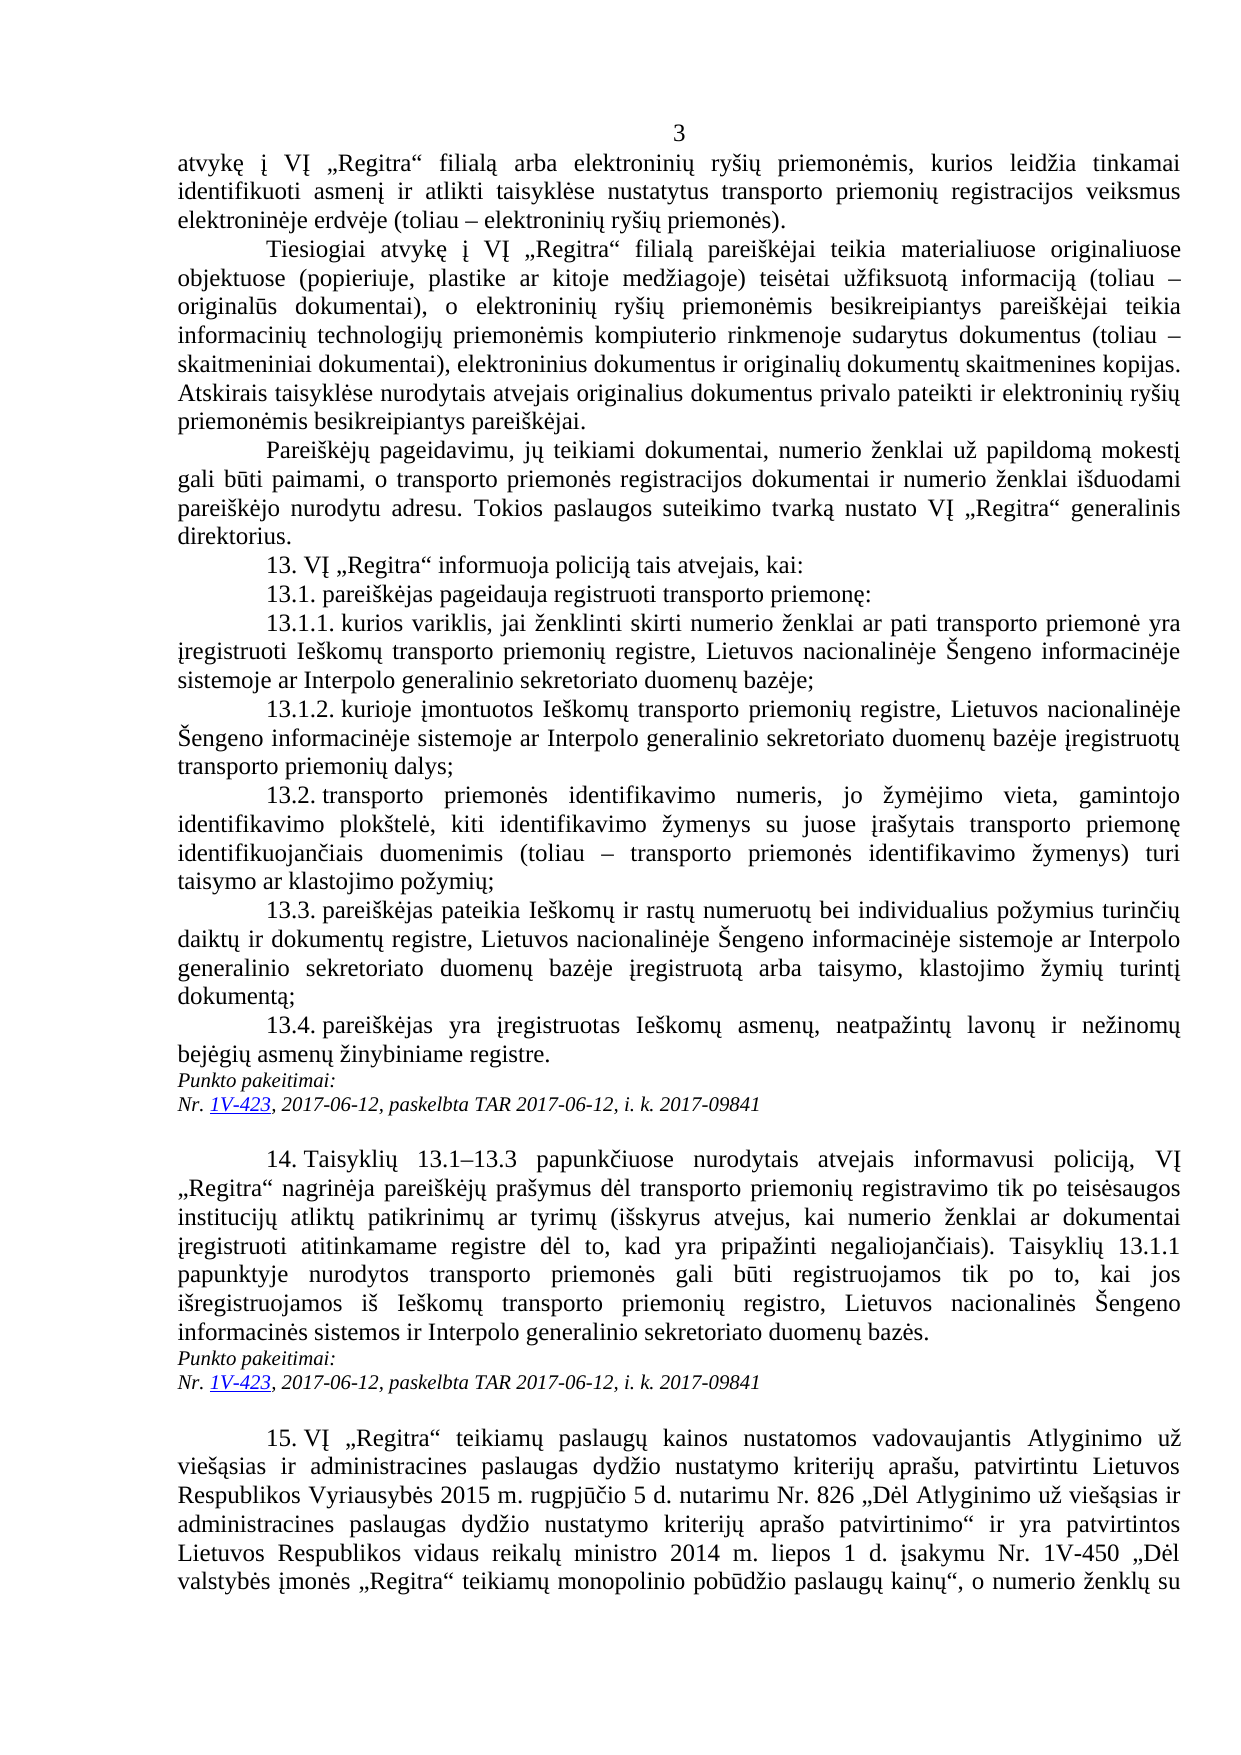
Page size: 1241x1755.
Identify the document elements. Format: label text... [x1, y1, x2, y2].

text atvykę į VĮ „Regitra“ filialą arba elektroninių ryšių priemonėmis, kurios leidžia tinkamai identifikuoti asmenį ir atlikti taisyklėse nustatytus transporto priemonių registracijos veiksmus elektroninėje erdvėje (toliau – elektroninių ryšių priemonės). [177, 148, 1181, 234]
text Nr. 1V-423, 2017-06-12, paskelbta TAR 2017-06-12, i. k. 2017-09841 [177, 1092, 1181, 1116]
text 13.2. transporto priemonės identifikavimo numeris, jo žymėjimo vieta, gamintojo identifikavimo plokštelė, kiti identifikavimo žymenys su juose įrašytais transporto priemonę identifikuojančiais duomenimis (toliau – transporto priemonės identifikavimo žymenys) turi taisymo ar klastojimo požymių; [177, 780, 1181, 895]
text Nr. 1V-423, 2017-06-12, paskelbta TAR 2017-06-12, i. k. 2017-09841 [177, 1370, 1181, 1394]
text 13.1. pareiškėjas pageidauja registruoti transporto priemonę: [177, 579, 1181, 608]
text 13.3. pareiškėjas pateikia Ieškomų ir rastų numeruotų bei individualius požymius turinčių daiktų ir dokumentų registre, Lietuvos nacionalinėje Šengeno informacinėje sistemoje ar Interpolo generalinio sekretoriato duomenų bazėje įregistruotą arba taisymo, klastojimo žymių turintį dokumentą; [177, 895, 1181, 1010]
text 13.1.2. kurioje įmontuotos Ieškomų transporto priemonių registre, Lietuvos nacionalinėje Šengeno informacinėje sistemoje ar Interpolo generalinio sekretoriato duomenų bazėje įregistruotų transporto priemonių dalys; [177, 694, 1181, 780]
text 13.4. pareiškėjas yra įregistruotas Ieškomų asmenų, neatpažintų lavonų ir nežinomų bejėgių asmenų žinybiniame registre. [177, 1010, 1181, 1068]
text Punkto pakeitimai: [177, 1068, 1181, 1092]
text 15. VĮ „Regitra“ teikiamų paslaugų kainos nustatomos vadovaujantis Atlyginimo už viešąsias ir administracines paslaugas dydžio nustatymo kriterijų aprašu, patvirtintu Lietuvos Respublikos Vyriausybės 2015 m. rugpjūčio 5 d. nutarimu Nr. 826 „Dėl Atlyginimo už viešąsias ir administracines paslaugas dydžio nustatymo kriterijų aprašo patvirtinimo“ ir yra patvirtintos Lietuvos Respublikos vidaus reikalų ministro 2014 m. liepos 1 d. įsakymu Nr. 1V-450 „Dėl valstybės įmonės „Regitra“ teikiamų monopolinio pobūdžio paslaugų kainų“, o numerio ženklų su [177, 1423, 1181, 1595]
text Pareiškėjų pageidavimu, jų teikiami dokumentai, numerio ženklai už papildomą mokestį gali būti paimami, o transporto priemonės registracijos dokumentai ir numerio ženklai išduodami pareiškėjo nurodytu adresu. Tokios paslaugos suteikimo tvarką nustato VĮ „Regitra“ generalinis direktorius. [177, 435, 1181, 550]
text Tiesiogiai atvykę į VĮ „Regitra“ filialą pareiškėjai teikia materialiuose originaliuose objektuose (popieriuje, plastike ar kitoje medžiagoje) teisėtai užfiksuotą informaciją (toliau – originalūs dokumentai), o elektroninių ryšių priemonėmis besikreipiantys pareiškėjai teikia informacinių technologijų priemonėmis kompiuterio rinkmenoje sudarytus dokumentus (toliau – skaitmeniniai dokumentai), elektroninius dokumentus ir originalių dokumentų skaitmenines kopijas. Atskirais taisyklėse nurodytais atvejais originalius dokumentus privalo pateikti ir elektroninių ryšių priemonėmis besikreipiantys pareiškėjai. [177, 234, 1181, 435]
text Punkto pakeitimai: [177, 1346, 1181, 1370]
text 13.1.1. kurios variklis, jai ženklinti skirti numerio ženklai ar pati transporto priemonė yra įregistruoti Ieškomų transporto priemonių registre, Lietuvos nacionalinėje Šengeno informacinėje sistemoje ar Interpolo generalinio sekretoriato duomenų bazėje; [177, 608, 1181, 694]
text 13. VĮ „Regitra“ informuoja policiją tais atvejais, kai: [177, 550, 1181, 579]
text 14. Taisyklių 13.1–13.3 papunkčiuose nurodytais atvejais informavusi policiją, VĮ „Regitra“ nagrinėja pareiškėjų prašymus dėl transporto priemonių registravimo tik po teisėsaugos institucijų atliktų patikrinimų ar tyrimų (išskyrus atvejus, kai numerio ženklai ar dokumentai įregistruoti atitinkamame registre dėl to, kad yra pripažinti negaliojančiais). Taisyklių 13.1.1 papunktyje nurodytos transporto priemonės gali būti registruojamos tik po to, kai jos išregistruojamos iš Ieškomų transporto priemonių registro, Lietuvos nacionalinės Šengeno informacinės sistemos ir Interpolo generalinio sekretoriato duomenų bazės. [177, 1144, 1181, 1346]
